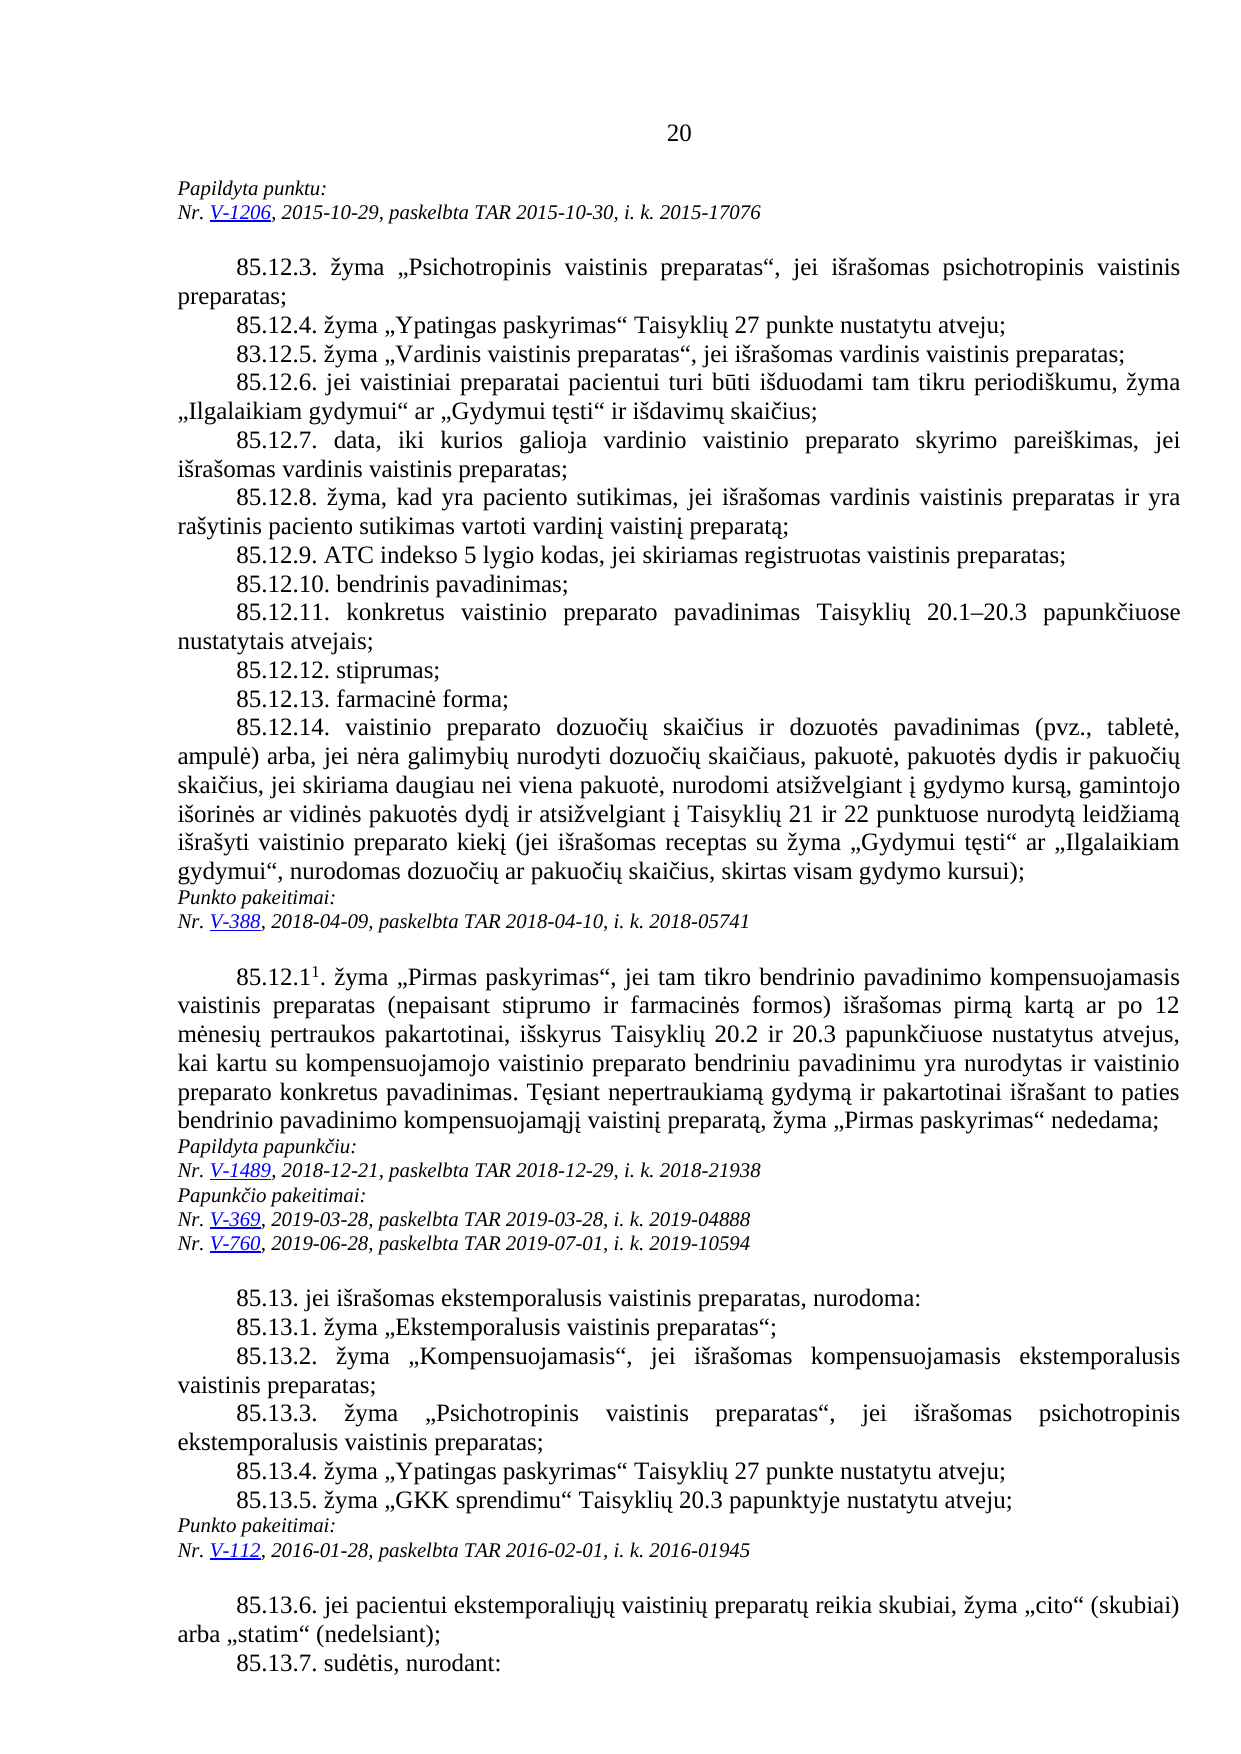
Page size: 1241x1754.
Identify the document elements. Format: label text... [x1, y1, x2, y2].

text Nr. V-1489, 2018-12-21, paskelbta TAR 2018-12-29, i. k. 2018-21938 [177, 1158, 1181, 1182]
text Nr. V-760, 2019-06-28, paskelbta TAR 2019-07-01, i. k. 2019-10594 [177, 1231, 1181, 1255]
text 85.13.4. žyma „Ypatingas paskyrimas“ Taisyklių 27 punkte nustatytu atveju; [177, 1456, 1181, 1485]
text 85.12.14. vaistinio preparato dozuočių skaičius ir dozuotės pavadinimas (pvz., tabletė, ampulė) arba, jei nėra galimybių nurodyti dozuočių skaičiaus, pakuotė, pakuotės dydis ir pakuočių skaičius, jei skiriama daugiau nei viena pakuotė, nurodomi atsižvelgiant į gydymo kursą, gamintojo išorinės ar vidinės pakuotės dydį ir atsižvelgiant į Taisyklių 21 ir 22 punktuose nurodytą leidžiamą išrašyti vaistinio preparato kiekį (jei išrašomas receptas su žyma „Gydymui tęsti“ ar „Ilgalaikiam gydymui“, nurodomas dozuočių ar pakuočių skaičius, skirtas visam gydymo kursui); [177, 712, 1181, 885]
text 85.12.4. žyma „Ypatingas paskyrimas“ Taisyklių 27 punkte nustatytu atveju; [177, 310, 1181, 339]
text Nr. V-112, 2016-01-28, paskelbta TAR 2016-02-01, i. k. 2016-01945 [177, 1537, 1181, 1562]
text Nr. V-369, 2019-03-28, paskelbta TAR 2019-03-28, i. k. 2019-04888 [177, 1207, 1181, 1231]
text 85.12.12. stiprumas; [177, 655, 1181, 684]
text 85.12.11. žyma „Pirmas paskyrimas“, jei tam tikro bendrinio pavadinimo kompensuojamasis vaistinis preparatas (nepaisant stiprumo ir farmacinės formos) išrašomas pirmą kartą ar po 12 mėnesių pertraukos pakartotinai, išskyrus Taisyklių 20.2 ir 20.3 papunkčiuose nustatytus atvejus, kai kartu su kompensuojamojo vaistinio preparato bendriniu pavadinimu yra nurodytas ir vaistinio preparato konkretus pavadinimas. Tęsiant nepertraukiamą gydymą ir pakartotinai išrašant to paties bendrinio pavadinimo kompensuojamąjį vaistinį preparatą, žyma „Pirmas paskyrimas“ nededama; [177, 962, 1181, 1134]
text Papildyta punktu: [177, 176, 1181, 200]
text 85.12.7. data, iki kurios galioja vardinio vaistinio preparato skyrimo pareiškimas, jei išrašomas vardinis vaistinis preparatas; [177, 425, 1181, 482]
text 85.13.6. jei pacientui ekstemporaliųjų vaistinių preparatų reikia skubiai, žyma „cito“ (skubiai) arba „statim“ (nedelsiant); [177, 1590, 1181, 1648]
text 83.12.5. žyma „Vardinis vaistinis preparatas“, jei išrašomas vardinis vaistinis preparatas; [177, 339, 1181, 367]
text 85.13.1. žyma „Ekstemporalusis vaistinis preparatas“; [177, 1312, 1181, 1341]
text 85.12.10. bendrinis pavadinimas; [177, 569, 1181, 597]
text Nr. V-1206, 2015-10-29, paskelbta TAR 2015-10-30, i. k. 2015-17076 [177, 200, 1181, 224]
text 85.12.11. konkretus vaistinio preparato pavadinimas Taisyklių 20.1–20.3 papunkčiuose nustatytais atvejais; [177, 597, 1181, 655]
text 85.12.9. ATC indekso 5 lygio kodas, jei skiriamas registruotas vaistinis preparatas; [177, 540, 1181, 569]
text 85.12.13. farmacinė forma; [177, 684, 1181, 712]
text 85.13.5. žyma „GKK sprendimu“ Taisyklių 20.3 papunktyje nustatytu atveju; [177, 1485, 1181, 1513]
text 85.12.3. žyma „Psichotropinis vaistinis preparatas“, jei išrašomas psichotropinis vaistinis preparatas; [177, 252, 1181, 310]
text Punkto pakeitimai: [177, 1513, 1181, 1537]
text 85.13.7. sudėtis, nurodant: [177, 1648, 1181, 1677]
text Punkto pakeitimai: [177, 885, 1181, 909]
text 85.13. jei išrašomas ekstemporalusis vaistinis preparatas, nurodoma: [177, 1283, 1181, 1312]
text Nr. V-388, 2018-04-09, paskelbta TAR 2018-04-10, i. k. 2018-05741 [177, 909, 1181, 933]
text 85.12.8. žyma, kad yra paciento sutikimas, jei išrašomas vardinis vaistinis preparatas ir yra rašytinis paciento sutikimas vartoti vardinį vaistinį preparatą; [177, 482, 1181, 540]
text Papildyta papunkčiu: [177, 1134, 1181, 1158]
text Papunkčio pakeitimai: [177, 1182, 1181, 1207]
text 85.13.2. žyma „Kompensuojamasis“, jei išrašomas kompensuojamasis ekstemporalusis vaistinis preparatas; [177, 1341, 1181, 1398]
text 85.13.3. žyma „Psichotropinis vaistinis preparatas“, jei išrašomas psichotropinis ekstemporalusis vaistinis preparatas; [177, 1398, 1181, 1456]
text 85.12.6. jei vaistiniai preparatai pacientui turi būti išduodami tam tikru periodiškumu, žyma „Ilgalaikiam gydymui“ ar „Gydymui tęsti“ ir išdavimų skaičius; [177, 367, 1181, 425]
